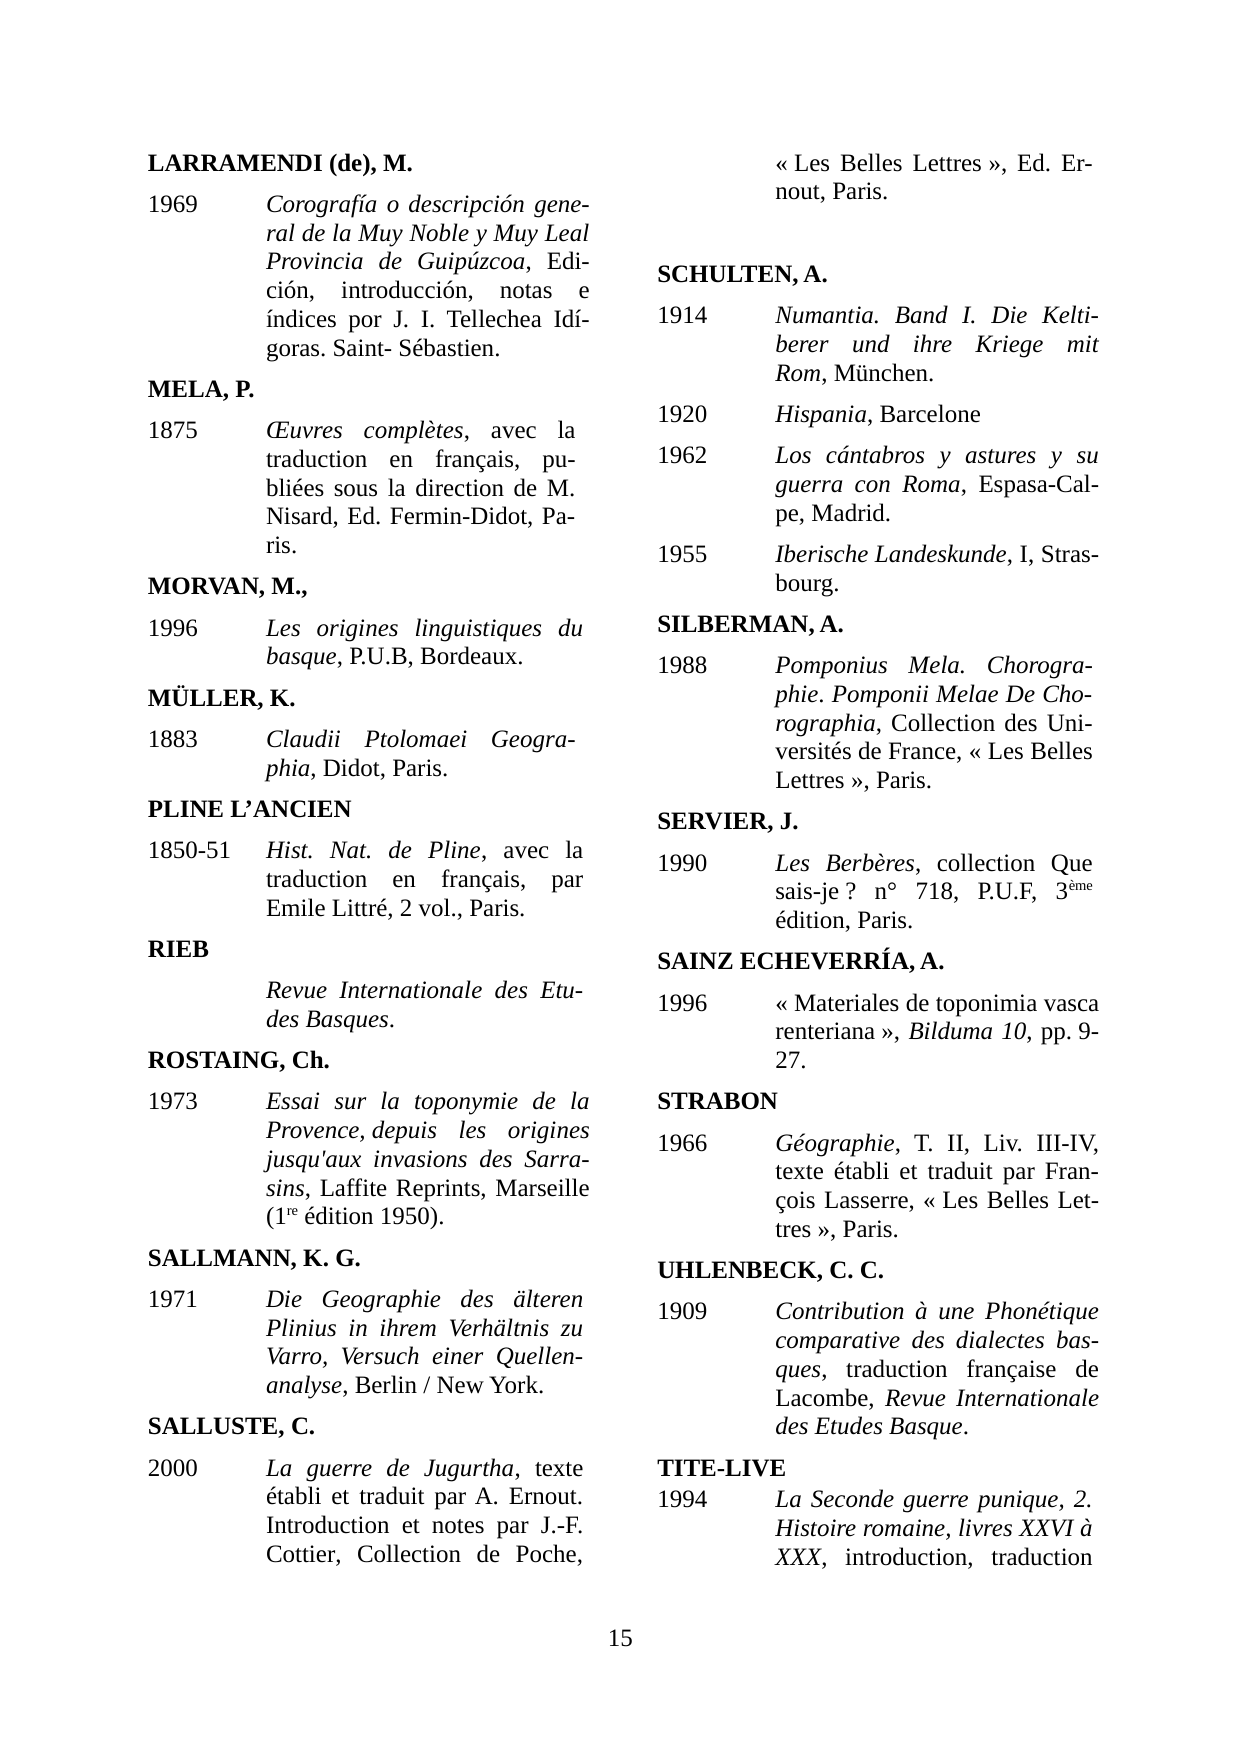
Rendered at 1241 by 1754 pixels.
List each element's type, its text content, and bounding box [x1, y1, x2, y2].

text 1971 Die Geographie des älteren Plinius in ihrem Verhältnis zu Varro, Versuch einer Quellen-analyse, Berlin / New York. [148, 1284, 583, 1399]
text UHLENBECK, C. C. [657, 1255, 1099, 1284]
text RIEB [148, 934, 583, 963]
text 1955 Iberische Landeskunde, I, Stras-bourg. [657, 539, 1099, 596]
text 1996 Les origines linguistiques du basque, P.U.B, Bordeaux. [148, 613, 583, 670]
text 1850-51 Hist. Nat. de Pline, avec la traduction en français, par Emile Littré, 2 vol., Paris. [148, 835, 583, 921]
text 1996 « Materiales de toponimia vasca renteriana », Bilduma 10, pp. 9-27. [657, 988, 1099, 1074]
text 1994 La Seconde guerre punique, 2. Histoire romaine, livres XXVI à XXX, introduction, traduction [657, 1484, 1093, 1571]
text SILBERMAN, A. [657, 609, 1093, 638]
text ROSTAING, Ch. [148, 1045, 590, 1074]
text « Les Belles Lettres », Ed. Er-nout, Paris. [657, 148, 1093, 205]
text 1920 Hispania, Barcelone [657, 399, 1099, 428]
text 1883 Claudii Ptolomaei Geogra-phia, Didot, Paris. [148, 724, 576, 781]
text 1962 Los cántabros y astures y su guerra con Roma, Espasa-Cal-pe, Madrid. [657, 440, 1099, 526]
text SALLUSTE, C. [148, 1411, 590, 1440]
text MELA, P. [148, 374, 576, 403]
text 1909 Contribution à une Phonétique comparative des dialectes bas-ques, traduction française de Lacombe, Revue Internationale des Etudes Basque. [657, 1296, 1099, 1440]
text LARRAMENDI (de), M. [148, 148, 590, 176]
text 1990 Les Berbères, collection Que sais‑je ? n° 718, P.U.F, 3ème édition, Paris. [657, 848, 1093, 934]
text 2000 La guerre de Jugurtha, texte établi et traduit par A. Ernout. Introduction et notes par J.-F. Cottier, Collection de Poche, [148, 1453, 583, 1568]
text TITE-LIVE [657, 1453, 1093, 1481]
text PLINE L’ANCIEN [148, 794, 583, 823]
text 1973 Essai sur la toponymie de la Provence, depuis les origines jusqu'aux invasions des Sarra-sins, Laffite Reprints, Marseille (1re édition 1950). [148, 1086, 590, 1230]
text 1969 Corografía o descripción gene-ral de la Muy Noble y Muy Leal Provincia de Guipúzcoa, Edi-ción, introducción, notas e índices por J. I. Tellechea Idí-goras. Saint- Sébastien. [148, 189, 590, 361]
text 1914 Numantia. Band I. Die Kelti-berer und ihre Kriege mit Rom, München. [657, 300, 1099, 386]
text 1875 Œuvres complètes, avec la traduction en français, pu-bliées sous la direction de M. Nisard, Ed. Fermin-Didot, Pa-ris. [148, 415, 576, 559]
text SAINZ ECHEVERRÍA, A. [657, 946, 1099, 975]
text 1988 Pomponius Mela. Chorogra-phie. Pomponii Melae De Cho-rographia, Collection des Uni-versités de France, « Les Belles Lettres », Paris. [657, 650, 1093, 794]
text 1966 Géographie, T. II, Liv. III-IV, texte établi et traduit par Fran-çois Lasserre, « Les Belles Let-tres », Paris. [657, 1128, 1099, 1243]
text MÜLLER, K. [148, 683, 576, 711]
text STRABON [657, 1086, 1099, 1115]
text SCHULTEN, A. [657, 259, 1099, 288]
text SALLMANN, K. G. [148, 1243, 583, 1271]
text SERVIER, J. [657, 806, 1093, 835]
text Revue Internationale des Etu-des Basques. [266, 975, 583, 1033]
text MORVAN, M., [148, 571, 583, 600]
